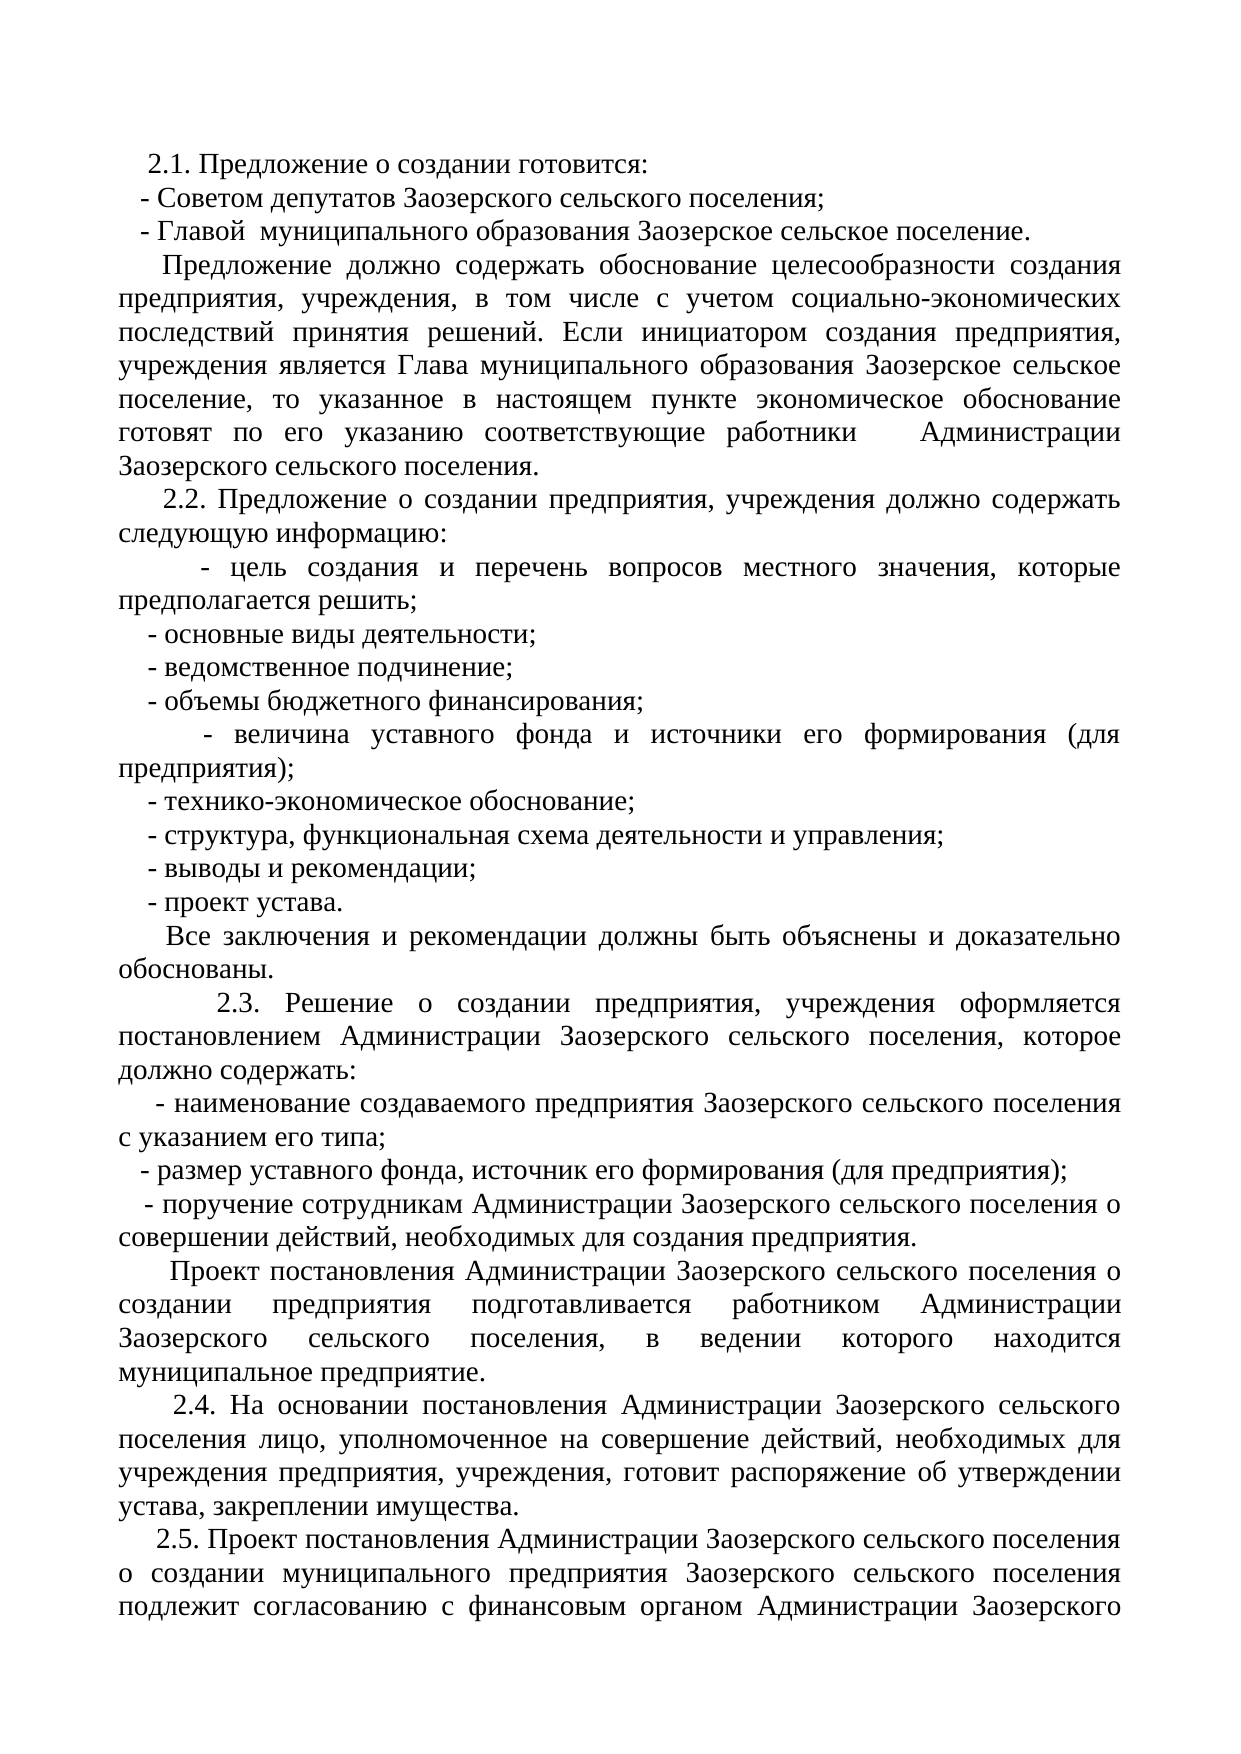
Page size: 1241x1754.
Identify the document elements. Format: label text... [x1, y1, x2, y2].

text - размер уставного фонда, источник его формирования (для предприятия); [118, 1152, 1122, 1186]
text Все заключения и рекомендации должны быть объяснены и доказательно обоснованы. [118, 918, 1122, 985]
text - технико-экономическое обоснование; [118, 783, 1122, 817]
text - основные виды деятельности; [118, 616, 1122, 649]
text 2.3. Решение о создании предприятия, учреждения оформляется постановлением Администрации Заозерского сельского поселения, которое должно содержать: [118, 985, 1122, 1085]
text - проект устава. [118, 884, 1122, 918]
text - объемы бюджетного финансирования; [118, 683, 1122, 716]
text - ведомственное подчинение; [118, 649, 1122, 683]
text 2.4. На основании постановления Администрации Заозерского сельского поселения лицо, уполномоченное на совершение действий, необходимых для учреждения предприятия, учреждения, готовит распоряжение об утверждении устава, закреплении имущества. [118, 1387, 1122, 1521]
text 2.2. Предложение о создании предприятия, учреждения должно содержать следующую информацию: [118, 482, 1122, 549]
text - величина уставного фонда и источники его формирования (для предприятия); [118, 716, 1122, 783]
text - выводы и рекомендации; [118, 851, 1122, 884]
text Предложение должно содержать обоснование целесообразности создания предприятия, учреждения, в том числе с учетом социально-экономических последствий принятия решений. Если инициатором создания предприятия, учреждения является Глава муниципального образования Заозерское сельское поселение, то указанное в настоящем пункте экономическое обоснование готовят по его указанию соответствующие работники Администрации Заозерского сельского поселения. [118, 247, 1122, 482]
text 2.5. Проект постановления Администрации Заозерского сельского поселения о создании муниципального предприятия Заозерского сельского поселения подлежит согласованию с финансовым органом Администрации Заозерского [118, 1521, 1122, 1622]
text Проект постановления Администрации Заозерского сельского поселения о создании предприятия подготавливается работником Администрации Заозерского сельского поселения, в ведении которого находится муниципальное предприятие. [118, 1253, 1122, 1387]
text - наименование создаваемого предприятия Заозерского сельского поселения с указанием его типа; [118, 1085, 1122, 1152]
text - цель создания и перечень вопросов местного значения, которые предполагается решить; [118, 549, 1122, 616]
text - Советом депутатов Заозерского сельского поселения; [118, 180, 1122, 213]
text - структура, функциональная схема деятельности и управления; [118, 817, 1122, 851]
text - Главой муниципального образования Заозерское сельское поселение. [118, 213, 1122, 247]
text - поручение сотрудникам Администрации Заозерского сельского поселения о совершении действий, необходимых для создания предприятия. [118, 1186, 1122, 1253]
text 2.1. Предложение о создании готовится: [118, 146, 1122, 180]
